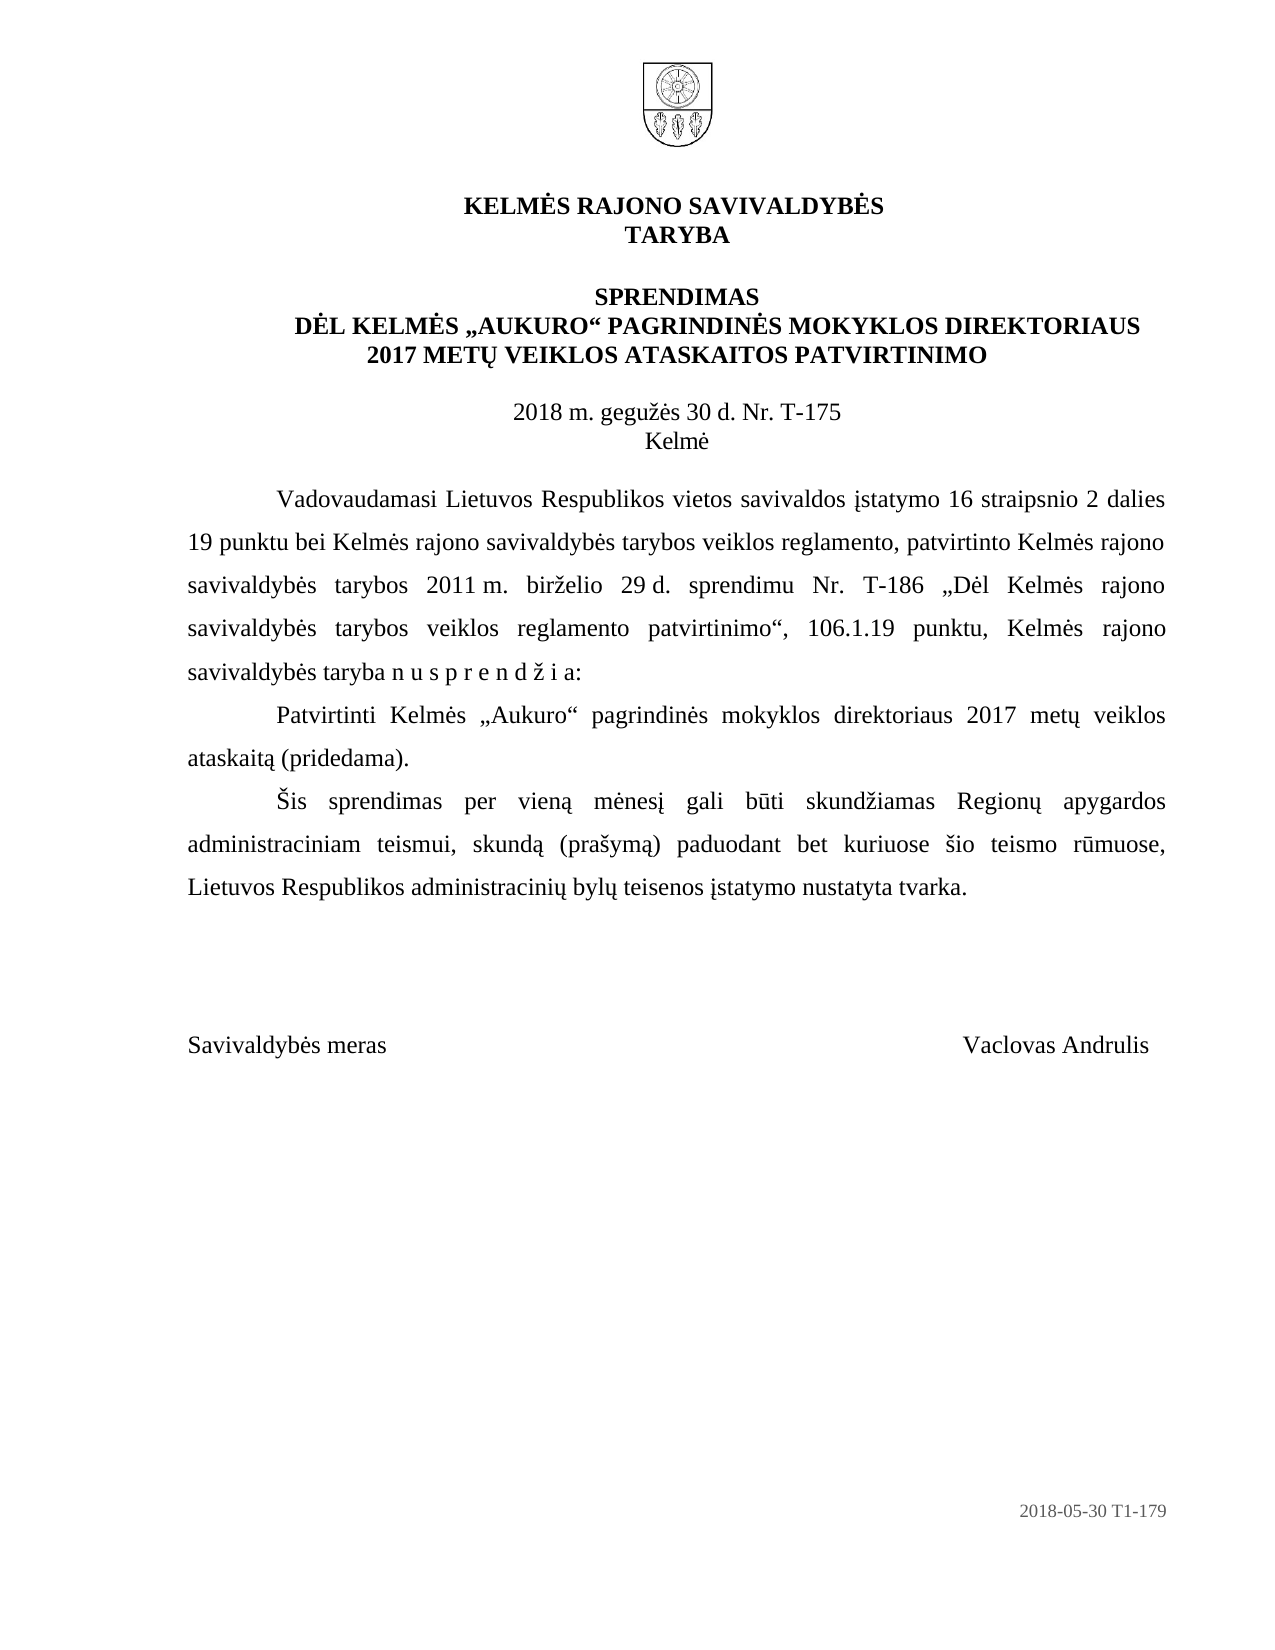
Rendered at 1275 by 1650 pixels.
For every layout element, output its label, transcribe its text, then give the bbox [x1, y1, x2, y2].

text Kelmė [187, 426, 1167, 455]
text TARYBA [187, 220, 1167, 249]
text DĖL KELMĖS „AUKURO“ PAGRINDINĖS MOKYKLOS DIREKTORIAUS 2017 METŲ VEIKLOS ATASKAITOS PATVIRTINIMO [187, 311, 1167, 368]
text Patvirtinti Kelmės „Aukuro“ pagrindinės mokyklos direktoriaus 2017 metų veiklos ataskaitą (pridedama). [187, 700, 1167, 772]
text 2018 m. gegužės 30 d. Nr. T-175 [187, 397, 1167, 426]
text SPRENDIMAS [187, 282, 1167, 311]
text Šis sprendimas per vieną mėnesį gali būti skundžiamas Regionų apygardos administraciniam teismui, skundą (prašymą) paduodant bet kuriuose šio teismo rūmuose, Lietuvos Respublikos administracinių bylų teisenos įstatymo nustatyta tvarka. [187, 786, 1167, 901]
subtitle KELMĖS RAJONO SAVIVALDYBĖS [187, 191, 1167, 220]
text Savivaldybės meras Vaclovas Andrulis [187, 1030, 1167, 1059]
text Vadovaudamasi Lietuvos Respublikos vietos savivaldos įstatymo 16 straipsnio 2 dalies 19 punktu bei Kelmės rajono savivaldybės tarybos veiklos reglamento, patvirtinto Kelmės rajono savivaldybės tarybos 2011 m. birželio 29 d. sprendimu Nr. T-186 „Dėl Kelmės rajono savivaldybės tarybos veiklos reglamento patvirtinimo“, 106.1.19 punktu, Kelmės rajono savivaldybės taryba nusprendžia: [187, 484, 1166, 685]
